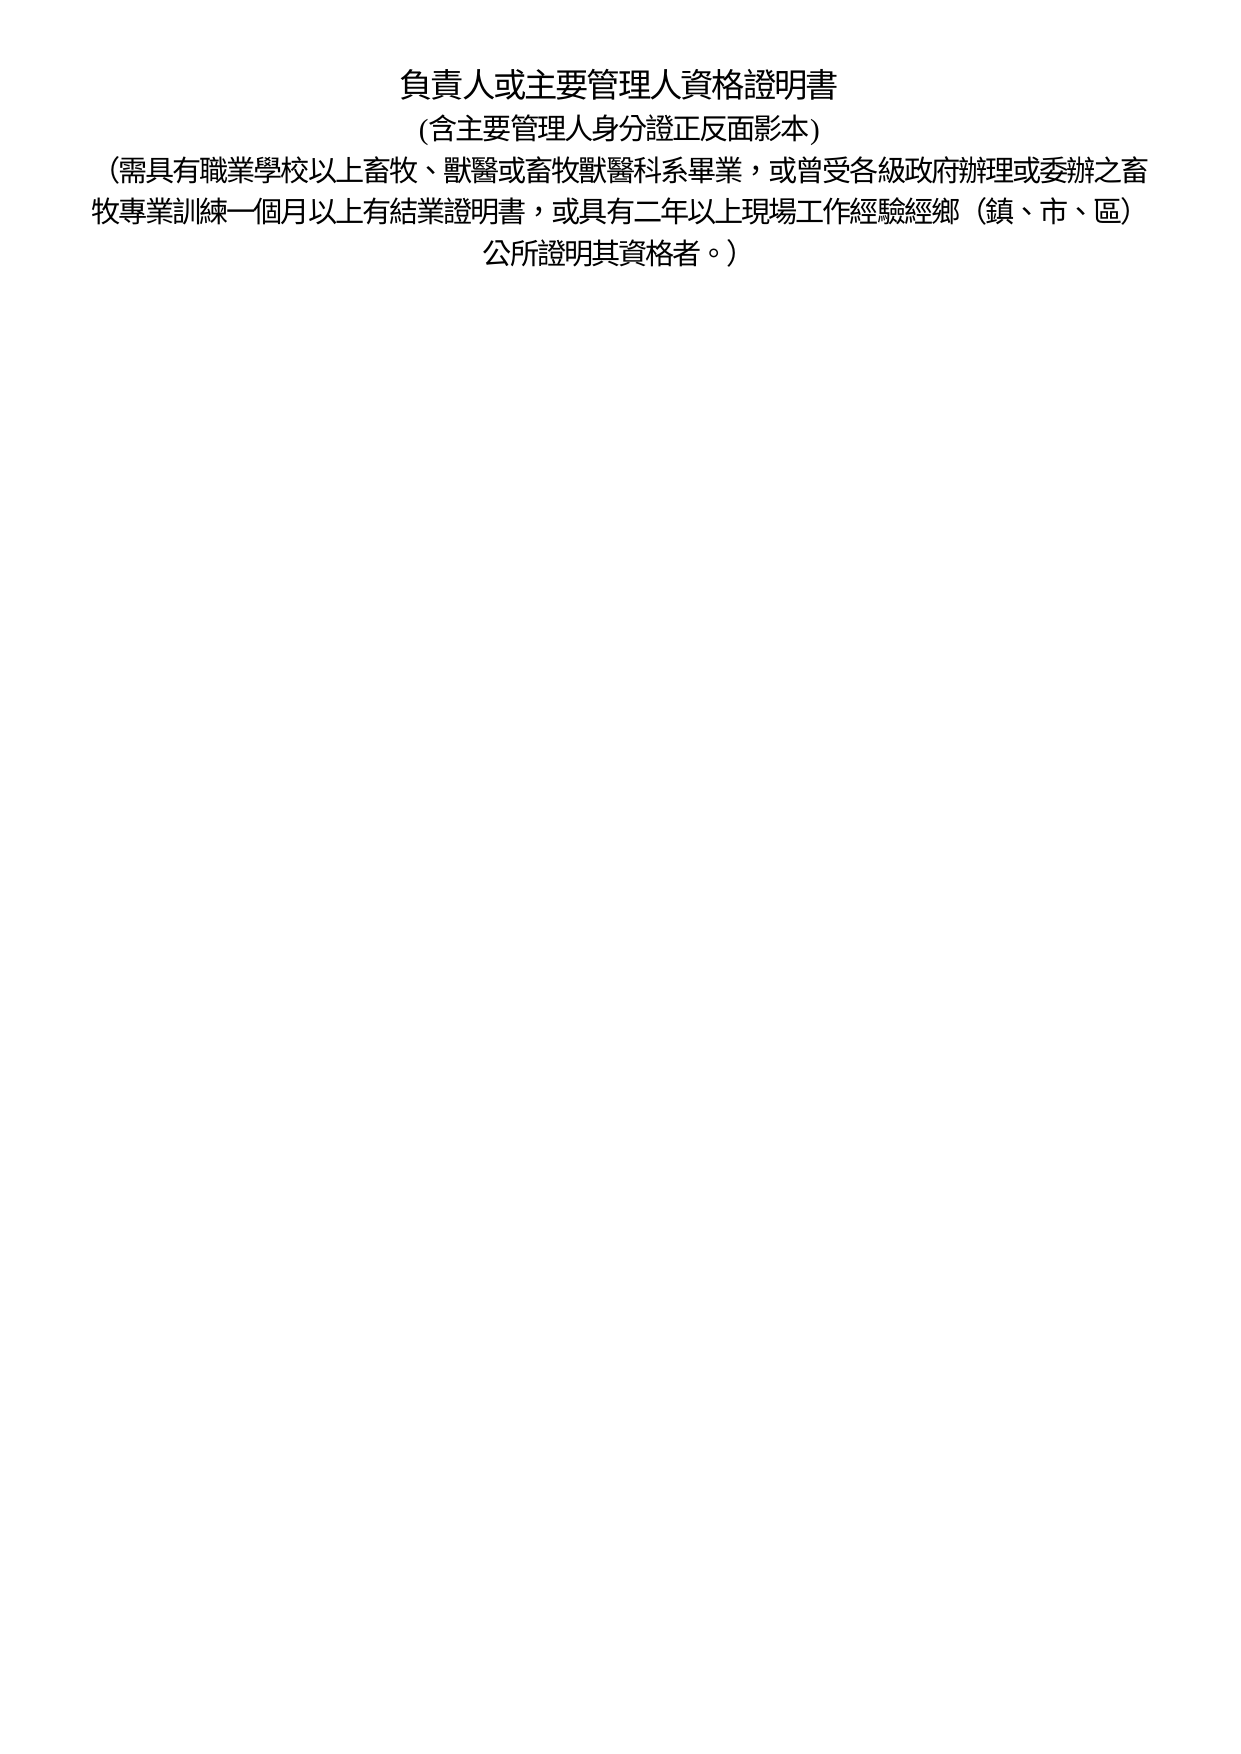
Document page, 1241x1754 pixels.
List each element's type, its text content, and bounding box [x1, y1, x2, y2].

text 負責人或主要管理人資格證明書 [89, 64, 1152, 106]
text （需具有職業學校以上畜牧、獸醫或畜牧獸醫科系畢業，或曾受各級政府辦理或委辦之畜牧專業訓練一個月以上有結業證明書，或具有二年以上現場工作經驗經鄉（鎮、市、區）公所證明其資格者。） [89, 148, 1152, 273]
text (含主要管理人身分證正反面影本) [89, 106, 1152, 148]
